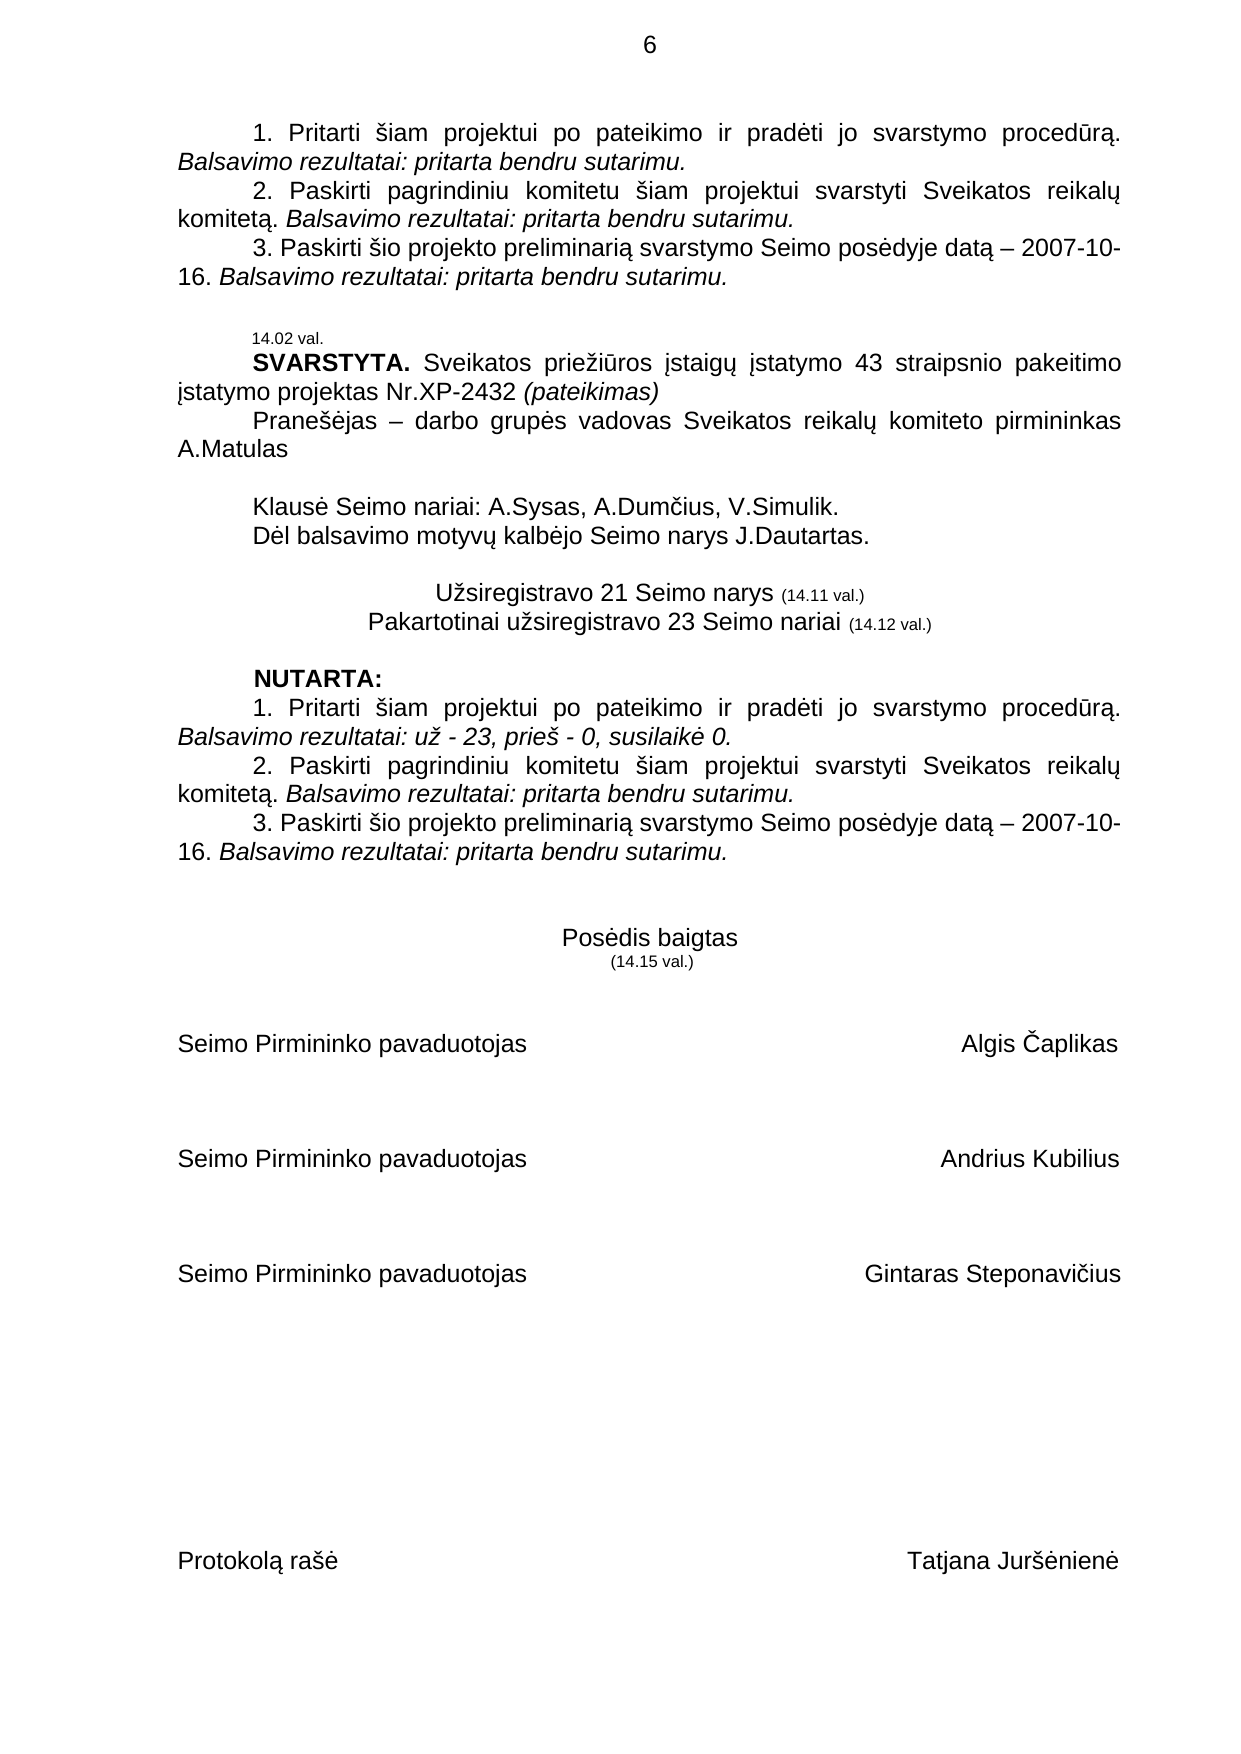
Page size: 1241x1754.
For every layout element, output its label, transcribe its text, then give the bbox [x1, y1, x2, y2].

text Pranešėjas – darbo grupės vadovas Sveikatos reikalų komiteto pirmininkas A.Matulas [177, 406, 1122, 463]
text Užsiregistravo 21 Seimo narys (14.11 val.) [177, 578, 1122, 607]
text Seimo Pirmininko pavaduotojas Gintaras Steponavičius [177, 1259, 1122, 1287]
text 14.02 val. [177, 329, 1122, 348]
text 2. Paskirti pagrindiniu komitetu šiam projektui svarstyti Sveikatos reikalų komitetą. Balsavimo rezultatai: pritarta bendru sutarimu. [177, 176, 1122, 233]
text 1. Pritarti šiam projektui po pateikimo ir pradėti jo svarstymo procedūrą. Balsavimo rezultatai: pritarta bendru sutarimu. [177, 118, 1122, 176]
text Posėdis baigtas [177, 923, 1122, 952]
text 2. Paskirti pagrindiniu komitetu šiam projektui svarstyti Sveikatos reikalų komitetą. Balsavimo rezultatai: pritarta bendru sutarimu. [177, 751, 1122, 808]
text SVARSTYTA. Sveikatos priežiūros įstaigų įstatymo 43 straipsnio pakeitimo įstatymo projektas Nr.XP-2432 (pateikimas) [177, 348, 1122, 406]
text NUTARTA: [177, 664, 1122, 693]
text Seimo Pirmininko pavaduotojas Algis Čaplikas [177, 1029, 1122, 1057]
text (14.15 val.) [177, 952, 1122, 971]
text Pakartotinai užsiregistravo 23 Seimo nariai (14.12 val.) [177, 607, 1122, 636]
text Klausė Seimo nariai: A.Sysas, A.Dumčius, V.Simulik. [177, 492, 1122, 521]
text Dėl balsavimo motyvų kalbėjo Seimo narys J.Dautartas. [177, 521, 1122, 549]
text 3. Paskirti šio projekto preliminarią svarstymo Seimo posėdyje datą – 2007-10-16. Balsavimo rezultatai: pritarta bendru sutarimu. [177, 808, 1122, 866]
text Protokolą rašė Tatjana Juršėnienė [177, 1546, 1122, 1575]
text 3. Paskirti šio projekto preliminarią svarstymo Seimo posėdyje datą – 2007-10-16. Balsavimo rezultatai: pritarta bendru sutarimu. [177, 233, 1122, 291]
text 1. Pritarti šiam projektui po pateikimo ir pradėti jo svarstymo procedūrą. Balsavimo rezultatai: už - 23, prieš - 0, susilaikė 0. [177, 693, 1122, 751]
text Seimo Pirmininko pavaduotojas Andrius Kubilius [177, 1144, 1122, 1172]
